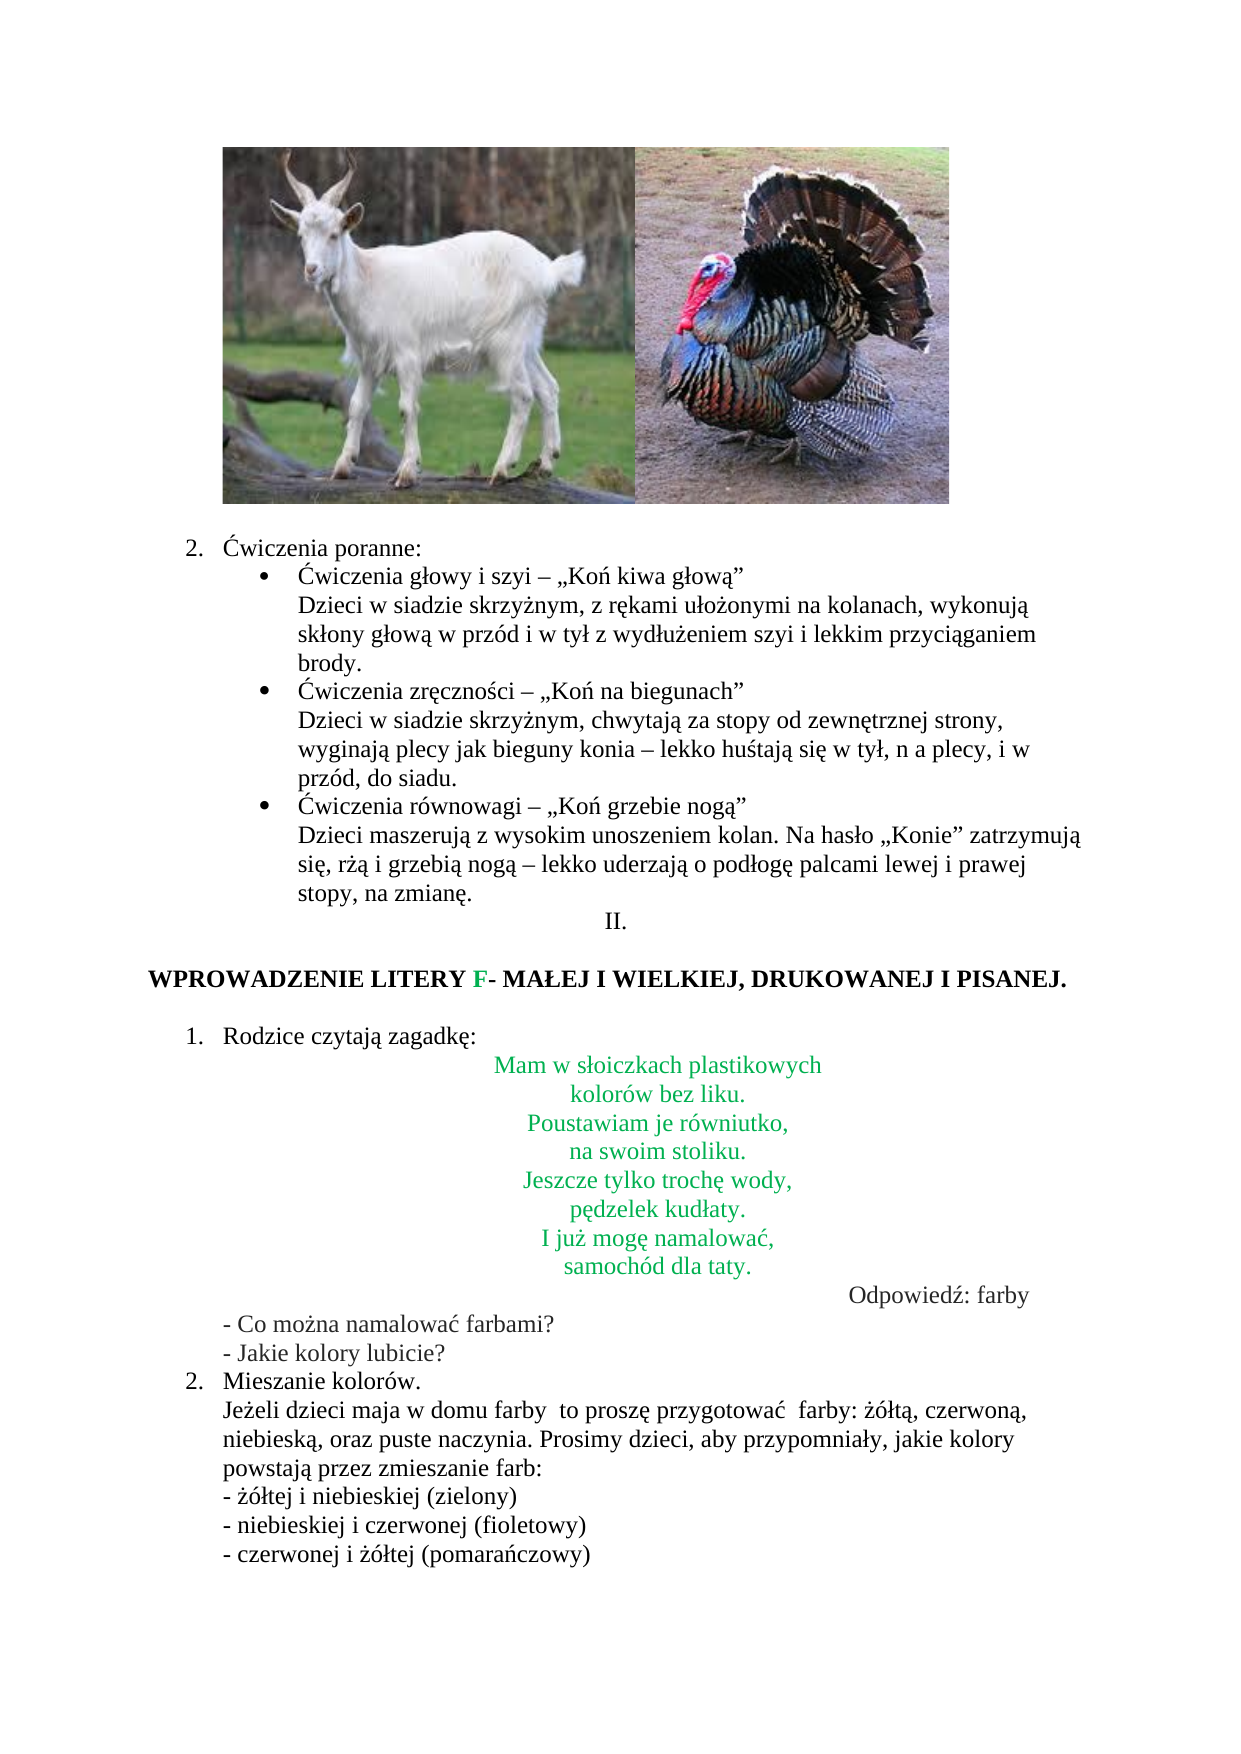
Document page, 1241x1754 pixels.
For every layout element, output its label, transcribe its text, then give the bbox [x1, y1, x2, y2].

text - żółtej i niebieskiej (zielony) [223, 1481, 1093, 1510]
text Dzieci w siadzie skrzyżnym, chwytają za stopy od zewnętrznej strony, wyginają plecy jak bieguny konia – lekko huśtają się w tył, n a plecy, i w przód, do siadu. [298, 705, 1093, 791]
text Dzieci maszerują z wysokim unoszeniem kolan. Na hasło „Konie” zatrzymują się, rżą i grzebią nogą – lekko uderzają o podłogę palcami lewej i prawej stopy, na zmianę. [298, 820, 1093, 906]
text Odpowiedź: farby [223, 1280, 1093, 1309]
list Ćwiczenia zręczności – „Koń na biegunach” [260, 676, 1093, 705]
text Dzieci w siadzie skrzyżnym, z rękami ułożonymi na kolanach, wykonują skłony głową w przód i w tył z wydłużeniem szyi i lekkim przyciąganiem brody. [298, 590, 1093, 676]
list Mieszanie kolorów. [185, 1366, 1093, 1395]
list Ćwiczenia poranne: [185, 533, 1093, 561]
list Ćwiczenia głowy i szyi – „Koń kiwa głową” [260, 561, 1093, 590]
picture [222, 147, 950, 504]
text WPROWADZENIE LITERY F- MAŁEJ I WIELKIEJ, DRUKOWANEJ I PISANEJ. [148, 964, 1093, 993]
text - niebieskiej i czerwonej (fioletowy) [223, 1510, 1093, 1539]
text Mam w słoiczkach plastikowych kolorów bez liku. Poustawiam je równiutko, na swoim stoliku. Jeszcze tylko trochę wody, pędzelek kudłaty. I już mogę namalować, samochód dla taty. [223, 1050, 1093, 1280]
text - czerwonej i żółtej (pomarańczowy) [223, 1539, 1093, 1568]
text - Co można namalować farbami? [223, 1309, 1093, 1338]
text Jeżeli dzieci maja w domu farby to proszę przygotować farby: żółtą, czerwoną, niebieską, oraz puste naczynia. Prosimy dzieci, aby przypomniały, jakie kolory powstają przez zmieszanie farb: [223, 1395, 1093, 1481]
list Rodzice czytają zagadkę: [185, 1021, 1093, 1050]
text - Jakie kolory lubicie? [223, 1338, 1093, 1366]
list Ćwiczenia równowagi – „Koń grzebie nogą” [260, 791, 1093, 820]
